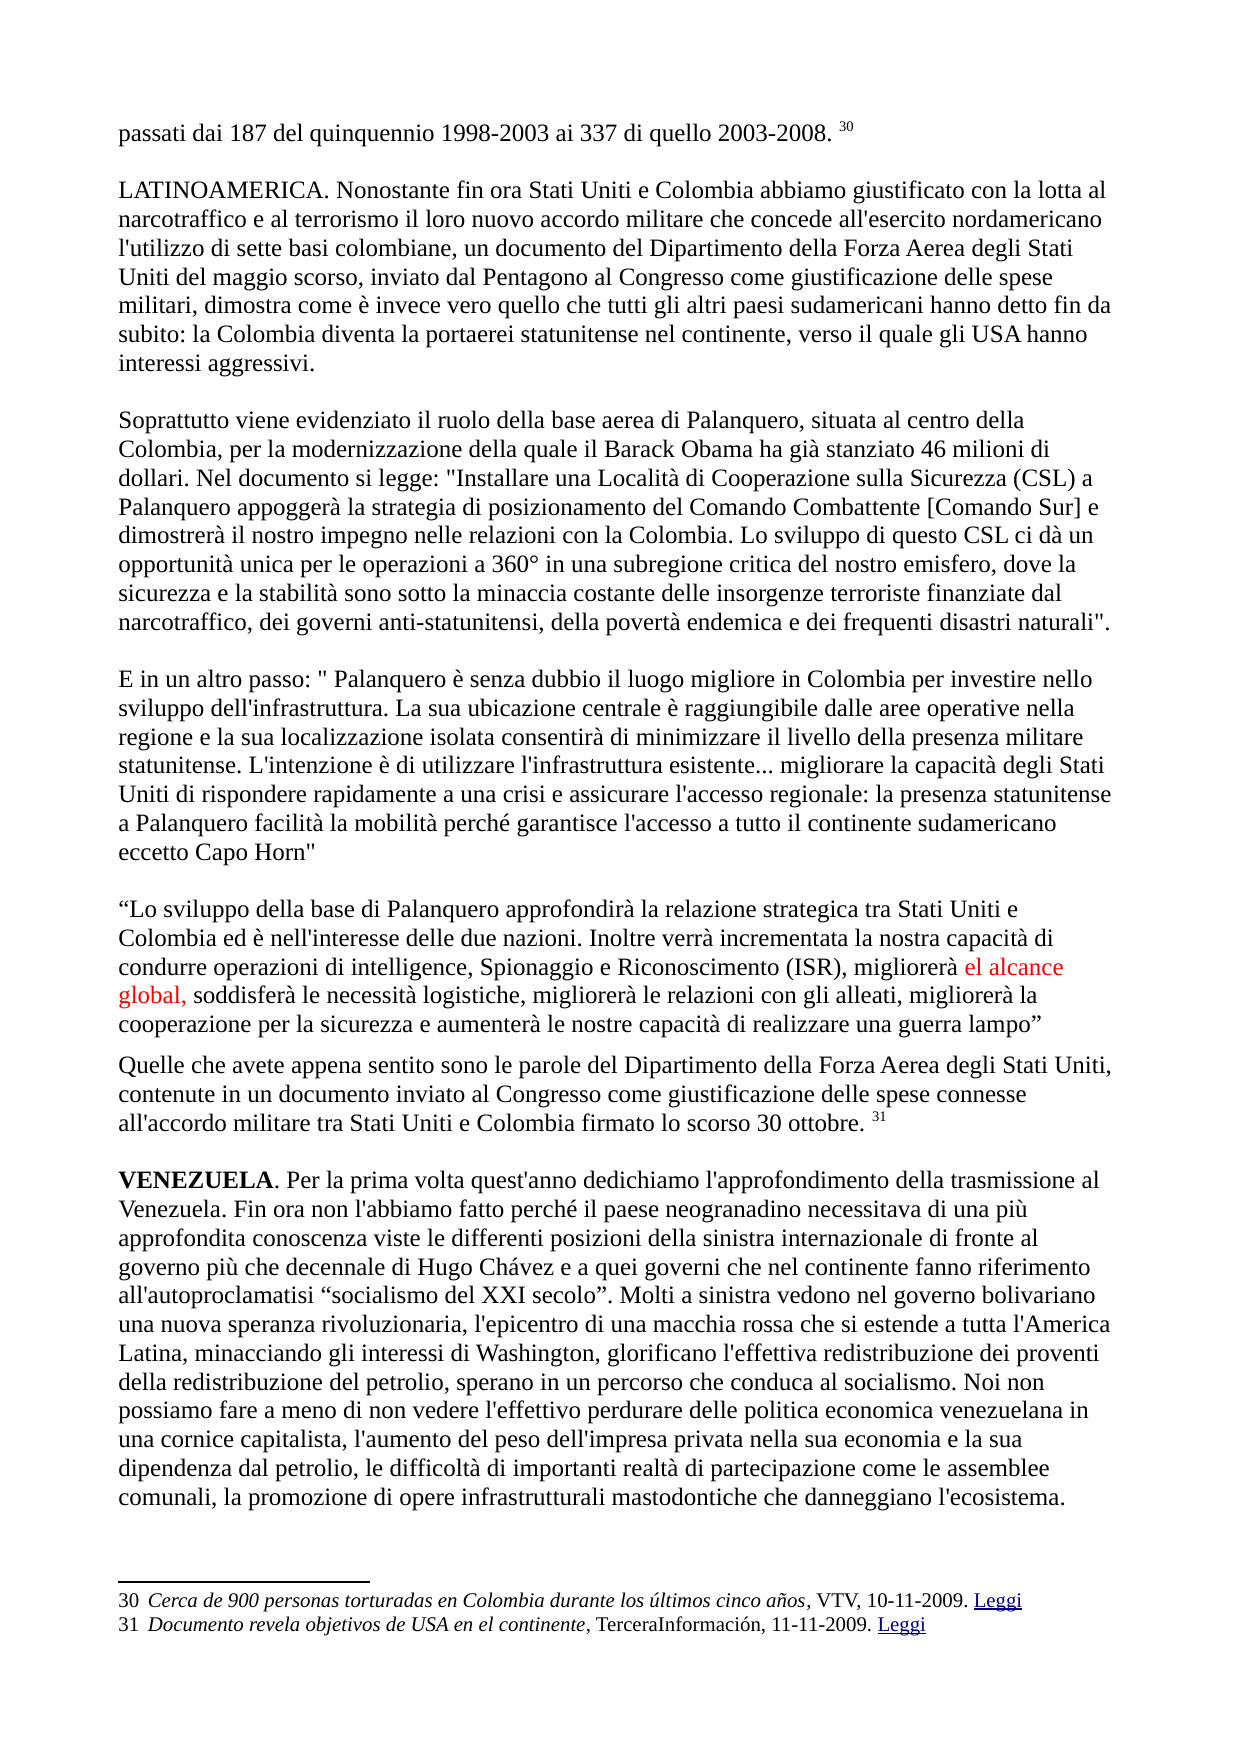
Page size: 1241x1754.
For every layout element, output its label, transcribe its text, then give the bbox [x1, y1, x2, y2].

text VENEZUELA. Per la prima volta quest'anno dedichiamo l'approfondimento della trasmissione al Venezuela. Fin ora non l'abbiamo fatto perché il paese neogranadino necessitava di una più approfondita conoscenza viste le differenti posizioni della sinistra internazionale di fronte al governo più che decennale di Hugo Chávez e a quei governi che nel continente fanno riferimento all'autoproclamatisi “socialismo del XXI secolo”. Molti a sinistra vedono nel governo bolivariano una nuova speranza rivoluzionaria, l'epicentro di una macchia rossa che si estende a tutta l'America Latina, minacciando gli interessi di Washington, glorificano l'effettiva redistribuzione dei proventi della redistribuzione del petrolio, sperano in un percorso che conduca al socialismo. Noi non possiamo fare a meno di non vedere l'effettivo perdurare delle politica economica venezuelana in una cornice capitalista, l'aumento del peso dell'impresa privata nella sua economia e la sua dipendenza dal petrolio, le difficoltà di importanti realtà di partecipazione come le assemblee comunali, la promozione di opere infrastrutturali mastodontiche che danneggiano l'ecosistema. [118, 1166, 1122, 1511]
text Soprattutto viene evidenziato il ruolo della base aerea di Palanquero, situata al centro della Colombia, per la modernizzazione della quale il Barack Obama ha già stanziato 46 milioni di dollari. Nel documento si legge: "Installare una Località di Cooperazione sulla Sicurezza (CSL) a Palanquero appoggerà la strategia di posizionamento del Comando Combattente [Comando Sur] e dimostrerà il nostro impegno nelle relazioni con la Colombia. Lo sviluppo di questo CSL ci dà un opportunità unica per le operazioni a 360° in una subregione critica del nostro emisfero, dove la sicurezza e la stabilità sono sotto la minaccia costante delle insorgenze terroriste finanziate dal narcotraffico, dei governi anti-statunitensi, della povertà endemica e dei frequenti disastri naturali". [118, 406, 1122, 636]
text Documento revela objetivos de USA en el continente, TerceraInformación, 11-11-2009. Leggi [118, 1612, 1122, 1636]
text passati dai 187 del quinquennio 1998-2003 ai 337 di quello 2003-2008. [118, 118, 1122, 147]
text E in un altro passo: " Palanquero è senza dubbio il luogo migliore in Colombia per investire nello sviluppo dell'infrastruttura. La sua ubicazione centrale è raggiungibile dalle aree operative nella regione e la sua localizzazione isolata consentirà di minimizzare il livello della presenza militare statunitense. L'intenzione è di utilizzare l'infrastruttura esistente... migliorare la capacità degli Stati Uniti di rispondere rapidamente a una crisi e assicurare l'accesso regionale: la presenza statunitense a Palanquero facilità la mobilità perché garantisce l'accesso a tutto il continente sudamericano eccetto Capo Horn" [118, 664, 1122, 866]
text LATINOAMERICA. Nonostante fin ora Stati Uniti e Colombia abbiamo giustificato con la lotta al narcotraffico e al terrorismo il loro nuovo accordo militare che concede all'esercito nordamericano l'utilizzo di sette basi colombiane, un documento del Dipartimento della Forza Aerea degli Stati Uniti del maggio scorso, inviato dal Pentagono al Congresso come giustificazione delle spese militari, dimostra come è invece vero quello che tutti gli altri paesi sudamericani hanno detto fin da subito: la Colombia diventa la portaerei statunitense nel continente, verso il quale gli USA hanno interessi aggressivi. [118, 176, 1122, 377]
text “Lo sviluppo della base di Palanquero approfondirà la relazione strategica tra Stati Uniti e Colombia ed è nell'interesse delle due nazioni. Inoltre verrà incrementata la nostra capacità di condurre operazioni di intelligence, Spionaggio e Riconoscimento (ISR), migliorerà el alcance global, soddisferà le necessità logistiche, migliorerà le relazioni con gli alleati, migliorerà la cooperazione per la sicurezza e aumenterà le nostre capacità di realizzare una guerra lampo” [118, 894, 1122, 1038]
text Cerca de 900 personas torturadas en Colombia durante los últimos cinco años, VTV, 10-11-2009. Leggi [118, 1588, 1122, 1612]
text Quelle che avete appena sentito sono le parole del Dipartimento della Forza Aerea degli Stati Uniti, contenute in un documento inviato al Congresso come giustificazione delle spese connesse all'accordo militare tra Stati Uniti e Colombia firmato lo scorso 30 ottobre. [118, 1051, 1122, 1137]
